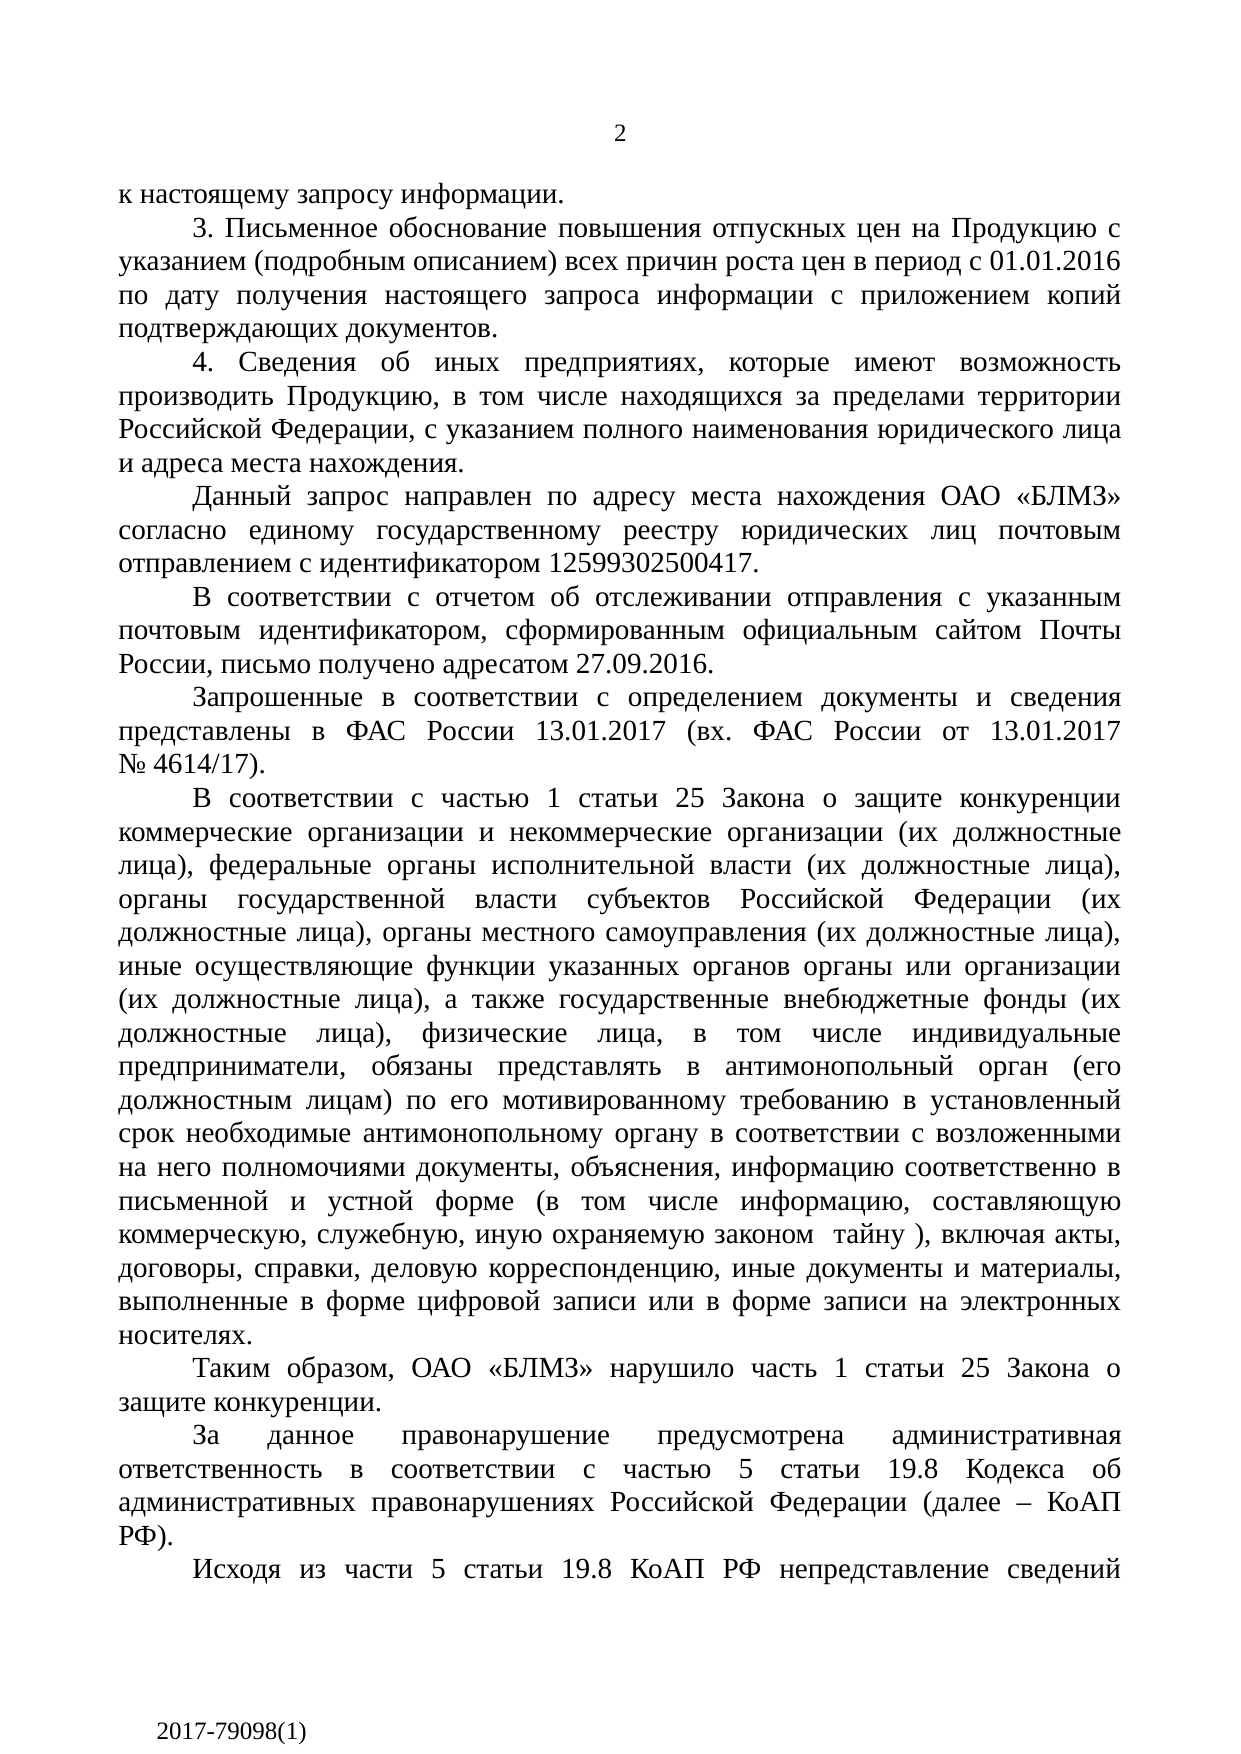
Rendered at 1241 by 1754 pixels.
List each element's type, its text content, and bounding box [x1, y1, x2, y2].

text Запрошенные в соответствии с определением документы и сведения представлены в ФАС России 13.01.2017 (вх. ФАС России от 13.01.2017 № 4614/17). [118, 679, 1122, 780]
text 3. Письменное обоснование повышения отпускных цен на Продукцию с указанием (подробным описанием) всех причин роста цен в период с 01.01.2016 по дату получения настоящего запроса информации с приложением копий подтверждающих документов. [118, 210, 1122, 344]
text 4. Сведения об иных предприятиях, которые имеют возможность производить Продукцию, в том числе находящихся за пределами территории Российской Федерации, с указанием полного наименования юридического лица и адреса места нахождения. [118, 344, 1122, 478]
text к настоящему запросу информации. [118, 176, 1122, 210]
text В соответствии с отчетом об отслеживании отправления с указанным почтовым идентификатором, сформированным официальным сайтом Почты России, письмо получено адресатом 27.09.2016. [118, 579, 1122, 679]
text Данный запрос направлен по адресу места нахождения ОАО «БЛМЗ» согласно единому государственному реестру юридических лиц почтовым отправлением с идентификатором 12599302500417. [118, 478, 1122, 579]
text В соответствии с частью 1 статьи 25 Закона о защите конкуренции коммерческие организации и некоммерческие организации (их должностные лица), федеральные органы исполнительной власти (их должностные лица), органы государственной власти субъектов Российской Федерации (их должностные лица), органы местного самоуправления (их должностные лица), иные осуществляющие функции указанных органов органы или организации (их должностные лица), а также государственные внебюджетные фонды (их должностные лица), физические лица, в том числе индивидуальные предприниматели, обязаны представлять в антимонопольный орган (его должностным лицам) по его мотивированному требованию в установленный срок необходимые антимонопольному органу в соответствии с возложенными на него полномочиями документы, объяснения, информацию соответственно в письменной и устной форме (в том числе информацию, составляющую коммерческую, служебную, иную охраняемую законом тайну ), включая акты, договоры, справки, деловую корреспонденцию, иные документы и материалы, выполненные в форме цифровой записи или в форме записи на электронных носителях. [118, 780, 1122, 1350]
text Исходя из части 5 статьи 19.8 КоАП РФ непредставление сведений [118, 1552, 1122, 1585]
text Таким образом, ОАО «БЛМЗ» нарушило часть 1 статьи 25 Закона о защите конкуренции. [118, 1350, 1122, 1417]
text За данное правонарушение предусмотрена административная ответственность в соответствии с частью 5 статьи 19.8 Кодекса об административных правонарушениях Российской Федерации (далее – КоАП РФ). [118, 1417, 1122, 1552]
